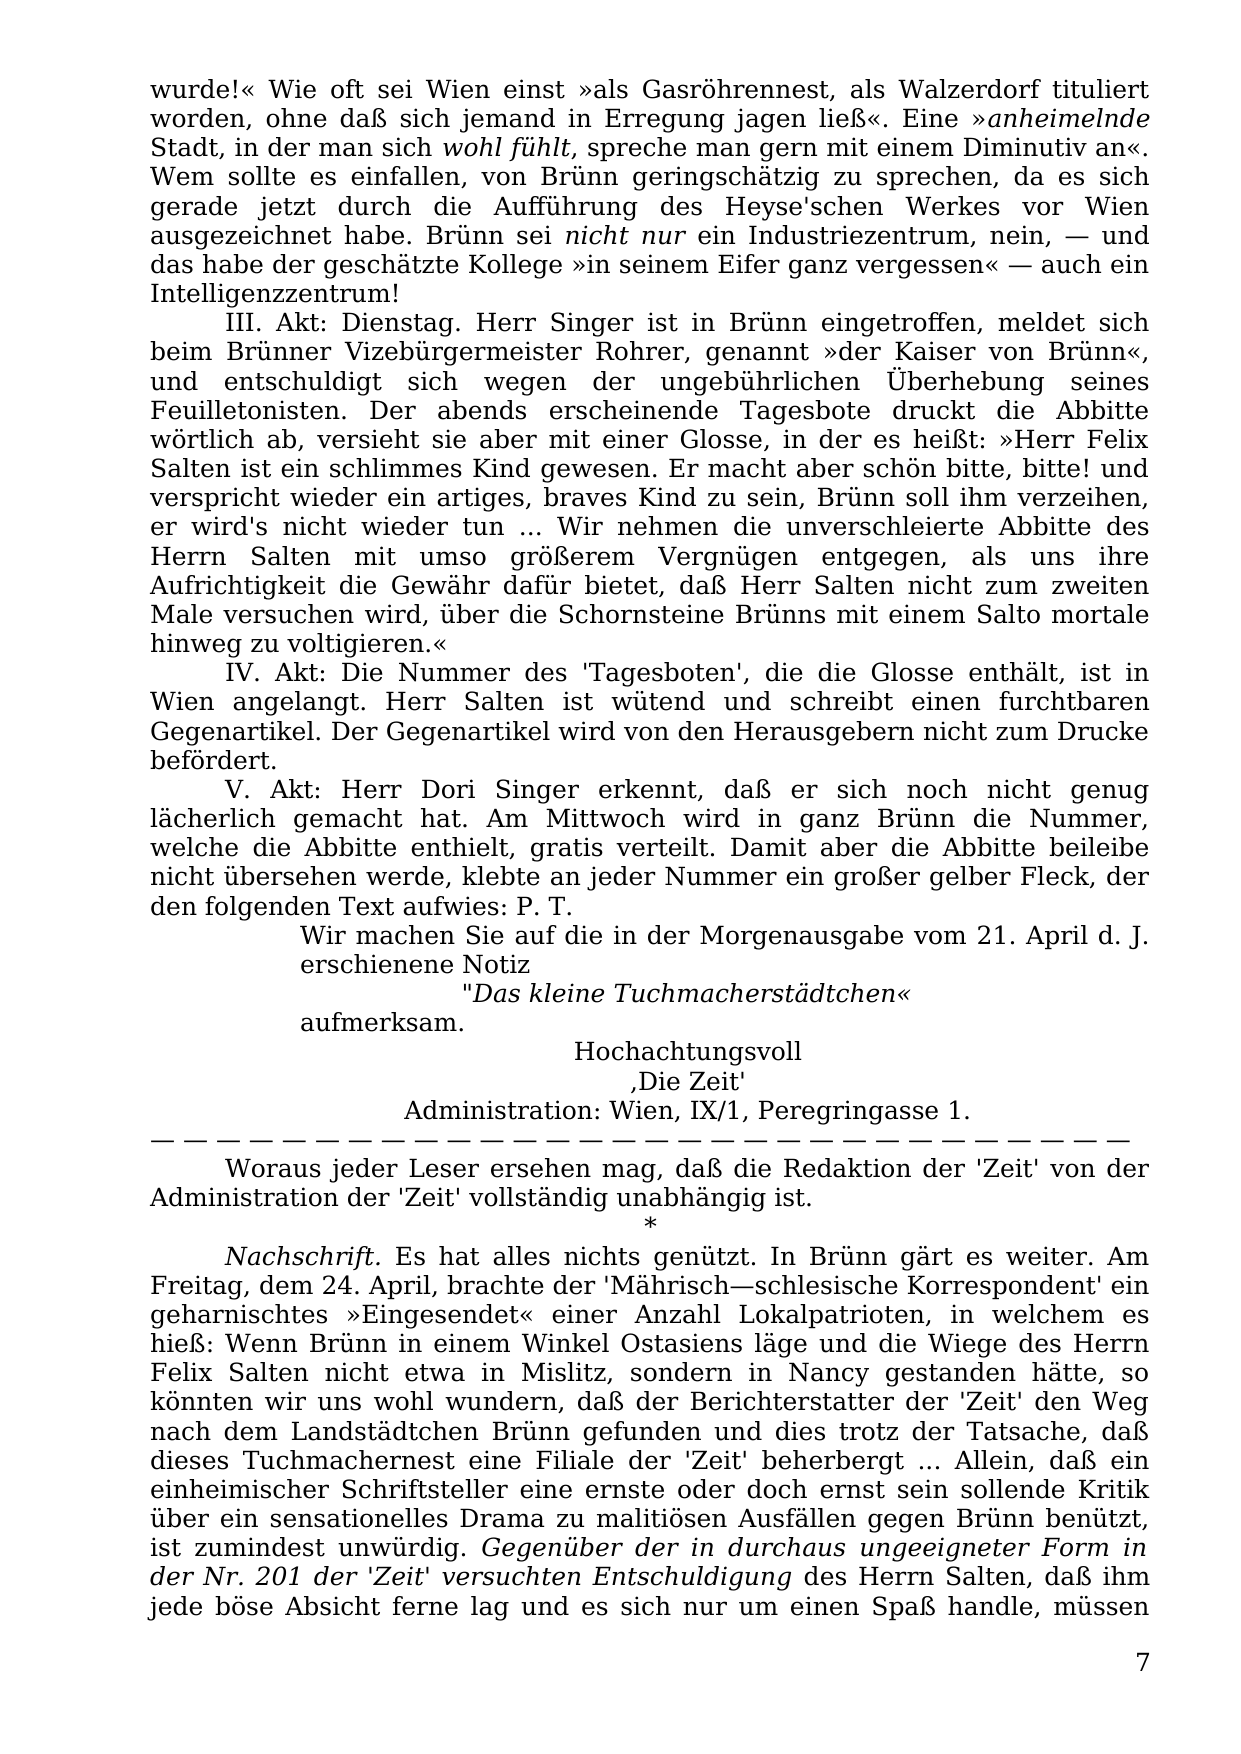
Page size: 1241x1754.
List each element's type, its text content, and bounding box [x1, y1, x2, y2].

text Administration: Wien, IX/1, Peregringasse 1. [150, 1096, 1151, 1125]
text Hochachtungsvoll [150, 1037, 1151, 1067]
text III. Akt: Dienstag. Herr Singer ist in Brünn eingetroffen, meldet sich beim Brünner Vizebürgermeister Rohrer, genannt »der Kaiser von Brünn«, und entschuldigt sich wegen der ungebührlichen Überhebung seines Feuilletonisten. Der abends erscheinende Tagesbote druckt die Abbitte wörtlich ab, versieht sie aber mit einer Glosse, in der es heißt: »Herr Felix Salten ist ein schlimmes Kind gewesen. Er macht aber schön bitte, bitte! und verspricht wieder ein artiges, braves Kind zu sein, Brünn soll ihm verzeihen, er wird's nicht wieder tun ... Wir nehmen die unverschleierte Abbitte des Herrn Salten mit umso größerem Vergnügen entgegen, als uns ihre Aufrichtigkeit die Gewähr dafür bietet, daß Herr Salten nicht zum zweiten Male versuchen wird, über die Schornsteine Brünns mit einem Salto mortale hinweg zu voltigieren.« [150, 308, 1151, 658]
text Wir machen Sie auf die in der Morgenausgabe vom 21. April d. J. erschienene Notiz [300, 921, 1151, 979]
text IV. Akt: Die Nummer des 'Tagesboten', die die Glosse enthält, ist in Wien angelangt. Herr Salten ist wütend und schreibt einen furchtbaren Gegenartikel. Der Gegenartikel wird von den Herausgebern nicht zum Drucke befördert. [150, 658, 1151, 775]
text V. Akt: Herr Dori Singer erkennt, daß er sich noch nicht genug lächerlich gemacht hat. Am Mittwoch wird in ganz Brünn die Nummer, welche die Abbitte enthielt, gratis verteilt. Damit aber die Abbitte beileibe nicht übersehen werde, klebte an jeder Nummer ein großer gelber Fleck, der den folgenden Text aufwies: P. T. [150, 775, 1151, 921]
text * [150, 1212, 1151, 1242]
text aufmerksam. [300, 1008, 1151, 1037]
text wurde!« Wie oft sei Wien einst »als Gasröhrennest, als Walzerdorf tituliert worden, ohne daß sich jemand in Erregung jagen ließ«. Eine »anheimelnde Stadt, in der man sich wohl fühlt, spreche man gern mit einem Diminutiv an«. Wem sollte es einfallen, von Brünn geringschätzig zu sprechen, da es sich gerade jetzt durch die Aufführung des Heyse'schen Werkes vor Wien ausgezeichnet habe. Brünn sei nicht nur ein Industriezentrum, nein, — und das habe der geschätzte Kollege »in seinem Eifer ganz vergessen« — auch ein Intelligenzzentrum! [150, 75, 1151, 308]
text — — — — — — — — — — — — — — — — — — — — — — — — — — — — — — [150, 1125, 1151, 1154]
text Nachschrift. Es hat alles nichts genützt. In Brünn gärt es weiter. Am Freitag, dem 24. April, brachte der 'Mährisch—schlesische Korrespondent' ein geharnischtes »Eingesendet« einer Anzahl Lokalpatrioten, in welchem es hieß: Wenn Brünn in einem Winkel Ostasiens läge und die Wiege des Herrn Felix Salten nicht etwa in Mislitz, sondern in Nancy gestanden hätte, so könnten wir uns wohl wundern, daß der Berichterstatter der 'Zeit' den Weg nach dem Landstädtchen Brünn gefunden und dies trotz der Tatsache, daß dieses Tuchmachernest eine Filiale der 'Zeit' beherbergt ... Allein, daß ein einheimischer Schriftsteller eine ernste oder doch ernst sein sollende Kritik über ein sensationelles Drama zu malitiösen Ausfällen gegen Brünn benützt, ist zumindest unwürdig. Gegenüber der in durchaus ungeeigneter Form in der Nr. 201 der 'Zeit' versuchten Entschuldigung des Herrn Salten, daß ihm jede böse Absicht ferne lag und es sich nur um einen Spaß handle, müssen [150, 1242, 1151, 1621]
text Woraus jeder Leser ersehen mag, daß die Redaktion der 'Zeit' von der Administration der 'Zeit' vollständig unabhängig ist. [150, 1154, 1151, 1212]
text "Das kleine Tuchmacherstädtchen« [150, 979, 1151, 1008]
text ,Die Zeit' [150, 1067, 1151, 1096]
